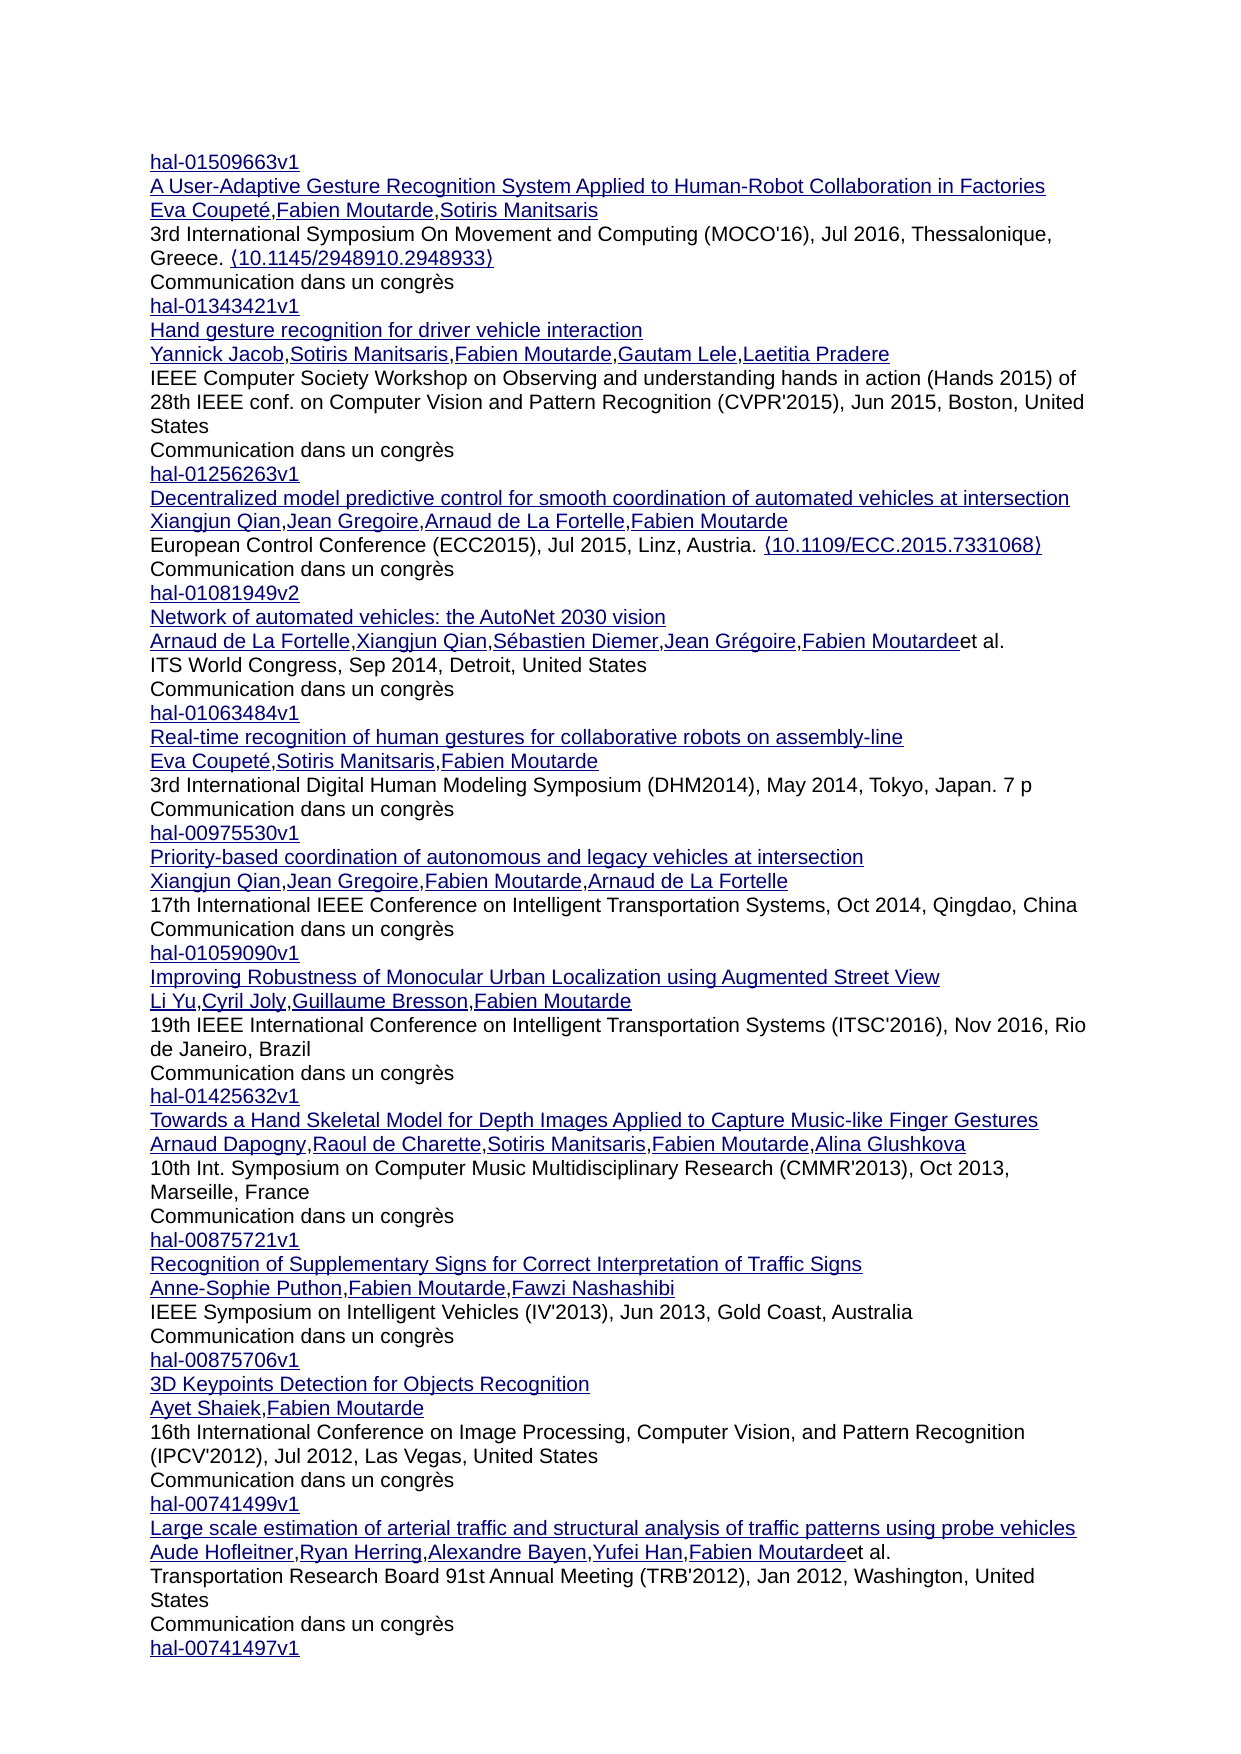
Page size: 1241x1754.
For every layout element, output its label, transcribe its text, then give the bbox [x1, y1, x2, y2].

table_cell Improving Robustness of Monocular Urban Localization using Augmented Street View Li Yu,Cyril Joly,Guillaume Bresson,Fabien Moutarde 19th IEEE International Conference on Intelligent Transportation Systems (ITSC'2016), Nov 2016, Rio de Janeiro, Brazil Communication dans un congrès hal-01425632v1 [150, 965, 1090, 1108]
table_cell Recognition of Supplementary Signs for Correct Interpretation of Traffic Signs Anne-Sophie Puthon,Fabien Moutarde,Fawzi Nashashibi IEEE Symposium on Intelligent Vehicles (IV'2013), Jun 2013, Gold Coast, Australia Communication dans un congrès hal-00875706v1 [150, 1252, 1090, 1372]
table_cell Priority-based coordination of autonomous and legacy vehicles at intersection Xiangjun Qian,Jean Gregoire,Fabien Moutarde,Arnaud de La Fortelle 17th International IEEE Conference on Intelligent Transportation Systems, Oct 2014, Qingdao, China Communication dans un congrès hal-01059090v1 [150, 845, 1090, 964]
table_cell Towards a Hand Skeletal Model for Depth Images Applied to Capture Music-like Finger Gestures Arnaud Dapogny,Raoul de Charette,Sotiris Manitsaris,Fabien Moutarde,Alina Glushkova 10th Int. Symposium on Computer Music Multidisciplinary Research (CMMR'2013), Oct 2013, Marseille, France Communication dans un congrès hal-00875721v1 [150, 1108, 1090, 1252]
table_cell Real-time recognition of human gestures for collaborative robots on assembly-line Eva Coupeté,Sotiris Manitsaris,Fabien Moutarde 3rd International Digital Human Modeling Symposium (DHM2014), May 2014, Tokyo, Japan. 7 p Communication dans un congrès hal-00975530v1 [150, 725, 1090, 845]
table_cell Network of automated vehicles: the AutoNet 2030 vision Arnaud de La Fortelle,Xiangjun Qian,Sébastien Diemer,Jean Grégoire,Fabien Moutardeet al. ITS World Congress, Sep 2014, Detroit, United States Communication dans un congrès hal-01063484v1 [150, 605, 1090, 725]
table_cell Decentralized model predictive control for smooth coordination of automated vehicles at intersection Xiangjun Qian,Jean Gregoire,Arnaud de La Fortelle,Fabien Moutarde European Control Conference (ECC2015), Jul 2015, Linz, Austria. ⟨10.1109/ECC.2015.7331068⟩ Communication dans un congrès hal-01081949v2 [150, 485, 1090, 605]
table_cell 3D Keypoints Detection for Objects Recognition Ayet Shaiek,Fabien Moutarde 16th International Conference on Image Processing, Computer Vision, and Pattern Recognition (IPCV'2012), Jul 2012, Las Vegas, United States Communication dans un congrès hal-00741499v1 [150, 1372, 1090, 1516]
table_cell Hand gesture recognition for driver vehicle interaction Yannick Jacob,Sotiris Manitsaris,Fabien Moutarde,Gautam Lele,Laetitia Pradere IEEE Computer Society Workshop on Observing and understanding hands in action (Hands 2015) of 28th IEEE conf. on Computer Vision and Pattern Recognition (CVPR'2015), Jun 2015, Boston, United States Communication dans un congrès hal-01256263v1 [150, 318, 1090, 485]
table_cell hal-01509663v1 [150, 150, 1090, 174]
table_cell A User-Adaptive Gesture Recognition System Applied to Human-Robot Collaboration in Factories Eva Coupeté,Fabien Moutarde,Sotiris Manitsaris 3rd International Symposium On Movement and Computing (MOCO'16), Jul 2016, Thessalonique, Greece. ⟨10.1145/2948910.2948933⟩ Communication dans un congrès hal-01343421v1 [150, 174, 1090, 318]
table_cell Large scale estimation of arterial traffic and structural analysis of traffic patterns using probe vehicles Aude Hofleitner,Ryan Herring,Alexandre Bayen,Yufei Han,Fabien Moutardeet al. Transportation Research Board 91st Annual Meeting (TRB'2012), Jan 2012, Washington, United States Communication dans un congrès hal-00741497v1 [150, 1516, 1090, 1659]
